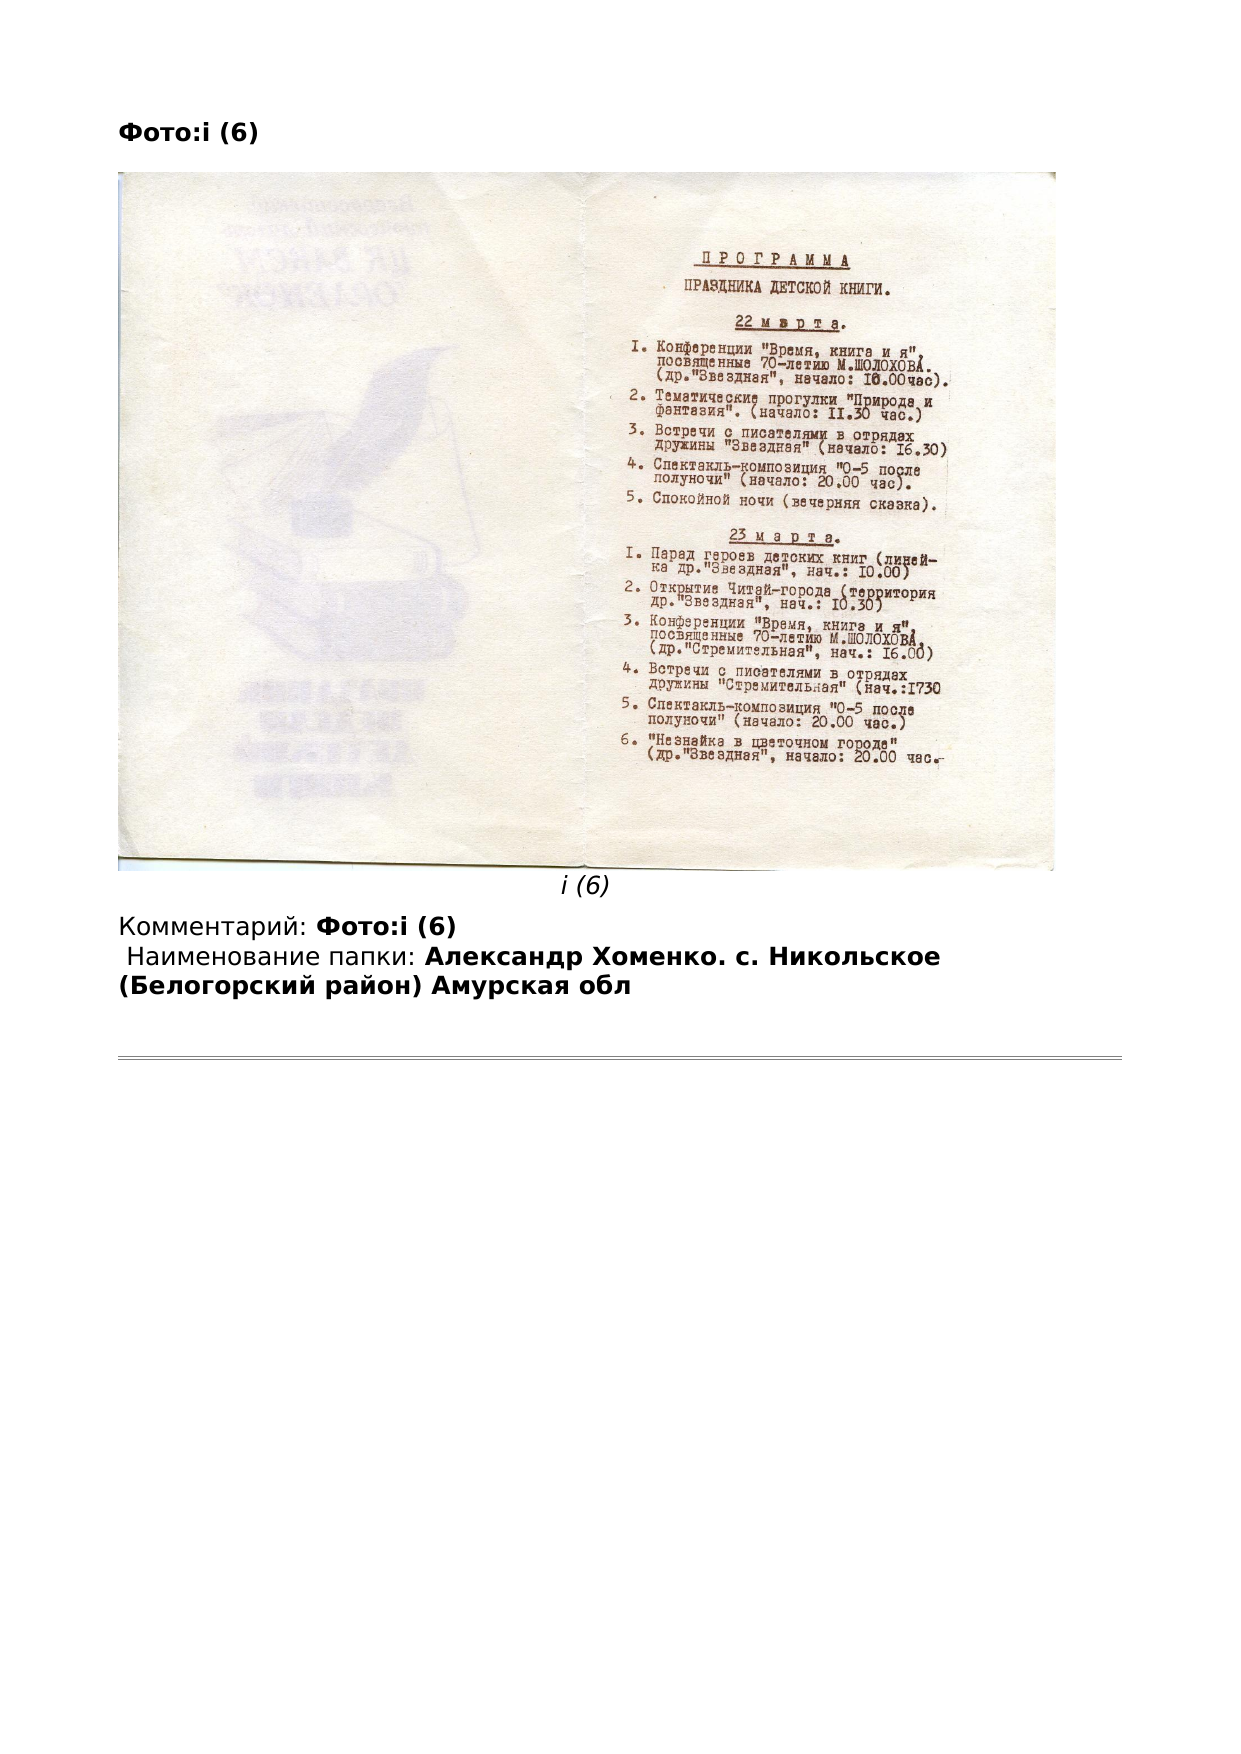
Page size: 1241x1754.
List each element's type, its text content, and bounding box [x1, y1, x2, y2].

subtitle Фото:i (6) [118, 118, 1122, 147]
picture [118, 172, 1056, 871]
text Комментарий: Фото:i (6) Наименование папки: Александр Хоменко. с. Никольское (Белогорский район) Амурская обл [118, 913, 1122, 1029]
text i (6) [118, 871, 1056, 900]
